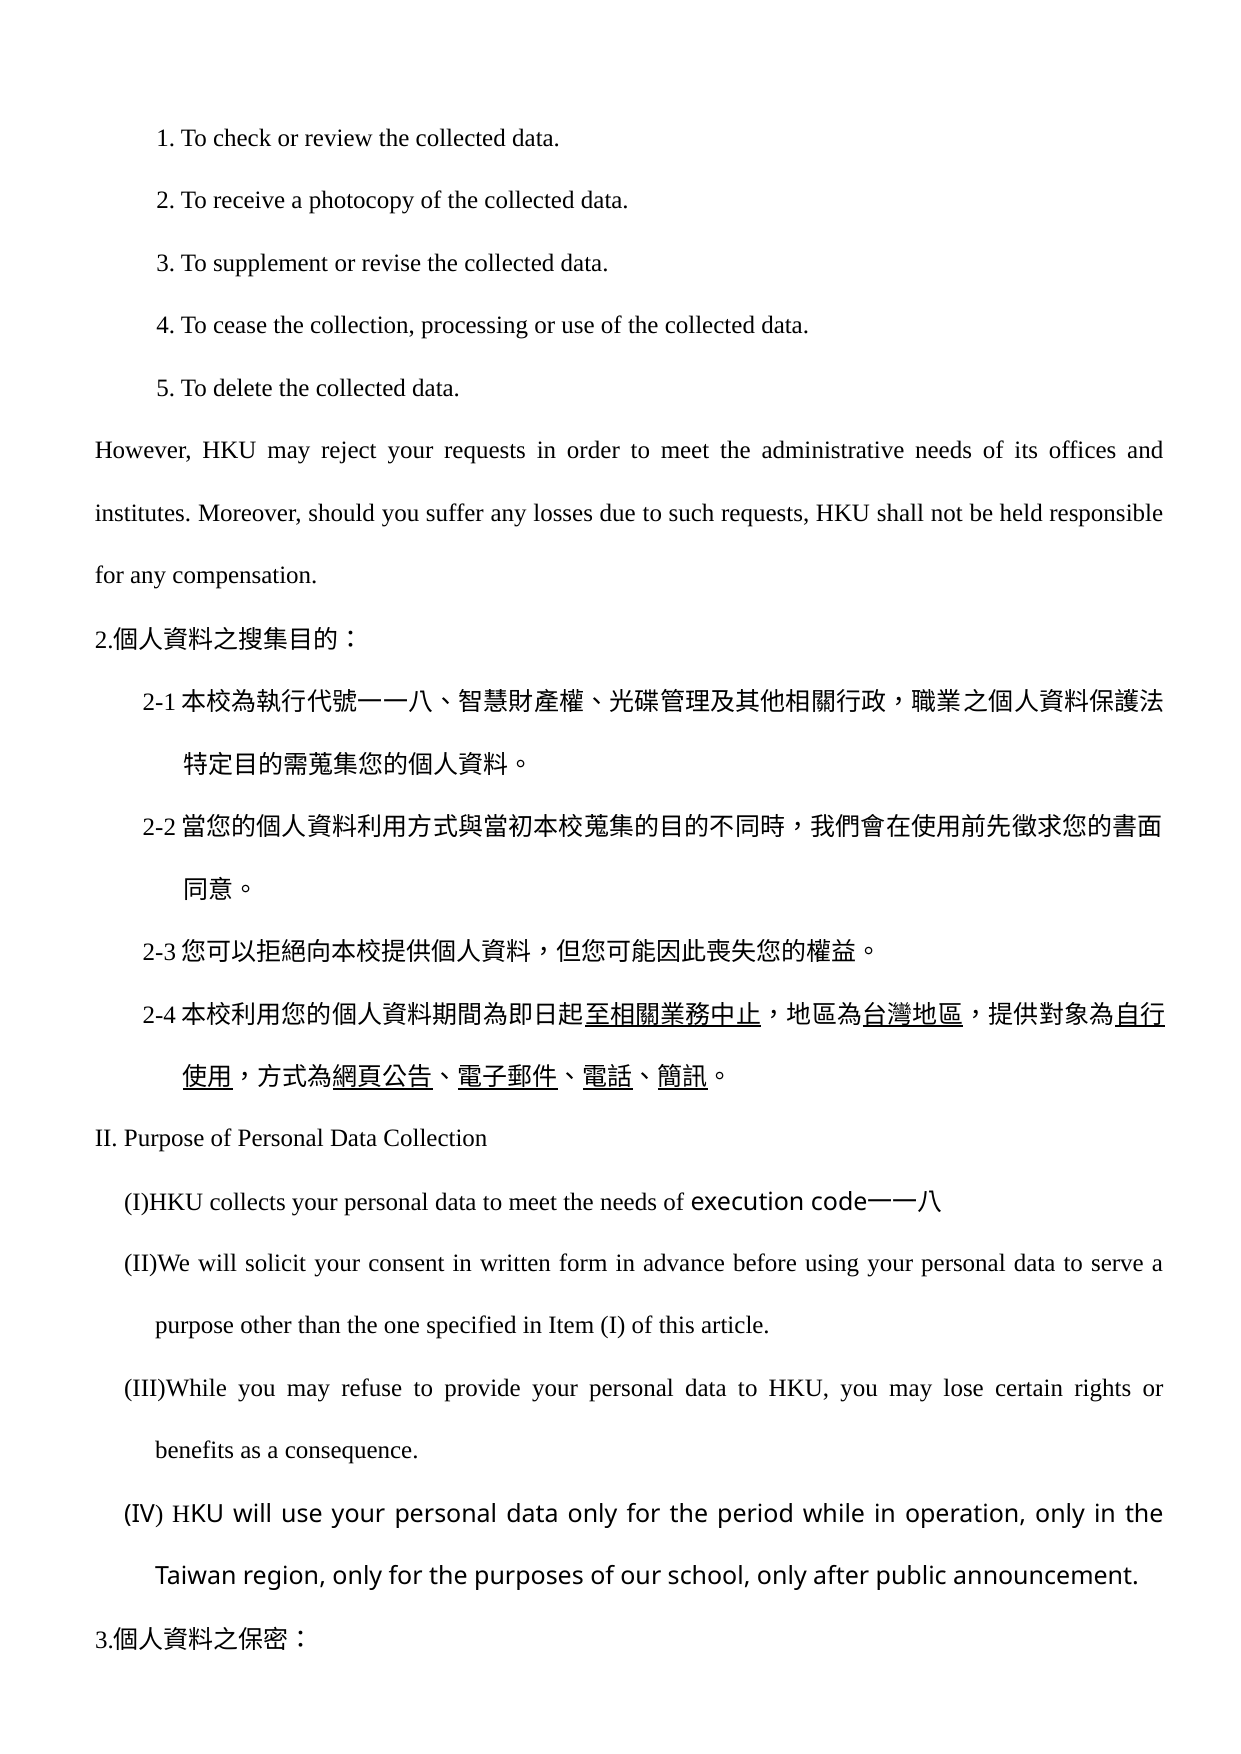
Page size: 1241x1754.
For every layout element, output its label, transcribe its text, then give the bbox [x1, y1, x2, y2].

text (III)While you may refuse to provide your personal data to HKU, you may lose certain rights or benefits as a consequence. [124, 1346, 1165, 1471]
text 1. To check or review the collected data. [94, 96, 1165, 158]
text (II)We will solicit your consent in written form in advance before using your personal data to serve a purpose other than the one specified in Item (I) of this article. [124, 1221, 1165, 1346]
text 4. To cease the collection, processing or use of the collected data. [94, 283, 1165, 346]
text 3.個人資料之保密： [95, 1596, 1165, 1658]
text 2-3您可以拒絕向本校提供個人資料，但您可能因此喪失您的權益。 [142, 908, 1165, 971]
text 2-4本校利用您的個人資料期間為即日起至相關業務中止，地區為台灣地區，提供對象為自行使用，方式為網頁公告、電子郵件、電話、簡訊。 [142, 971, 1165, 1096]
text (IV) HKU will use your personal data only for the period while in operation, only in the Taiwan region, only for the purposes of our school, only after public announcement. [124, 1471, 1165, 1596]
text 5. To delete the collected data. [94, 346, 1165, 408]
text (I)HKU collects your personal data to meet the needs of execution code一一八 [124, 1158, 1165, 1221]
text 2.個人資料之搜集目的： [94, 596, 1165, 658]
text II. Purpose of Personal Data Collection [94, 1096, 1165, 1158]
text However, HKU may reject your requests in order to meet the administrative needs of its offices and institutes. Moreover, should you suffer any losses due to such requests, HKU shall not be held responsible for any compensation. [94, 408, 1165, 596]
text 2-2當您的個人資料利用方式與當初本校蒐集的目的不同時，我們會在使用前先徵求您的書面同意。 [142, 783, 1165, 908]
text 2. To receive a photocopy of the collected data. [94, 158, 1165, 221]
text 2-1本校為執行代號一一八、智慧財產權、光碟管理及其他相關行政，職業之個人資料保護法特定目的需蒐集您的個人資料。 [142, 658, 1165, 783]
text 3. To supplement or revise the collected data. [94, 221, 1165, 283]
